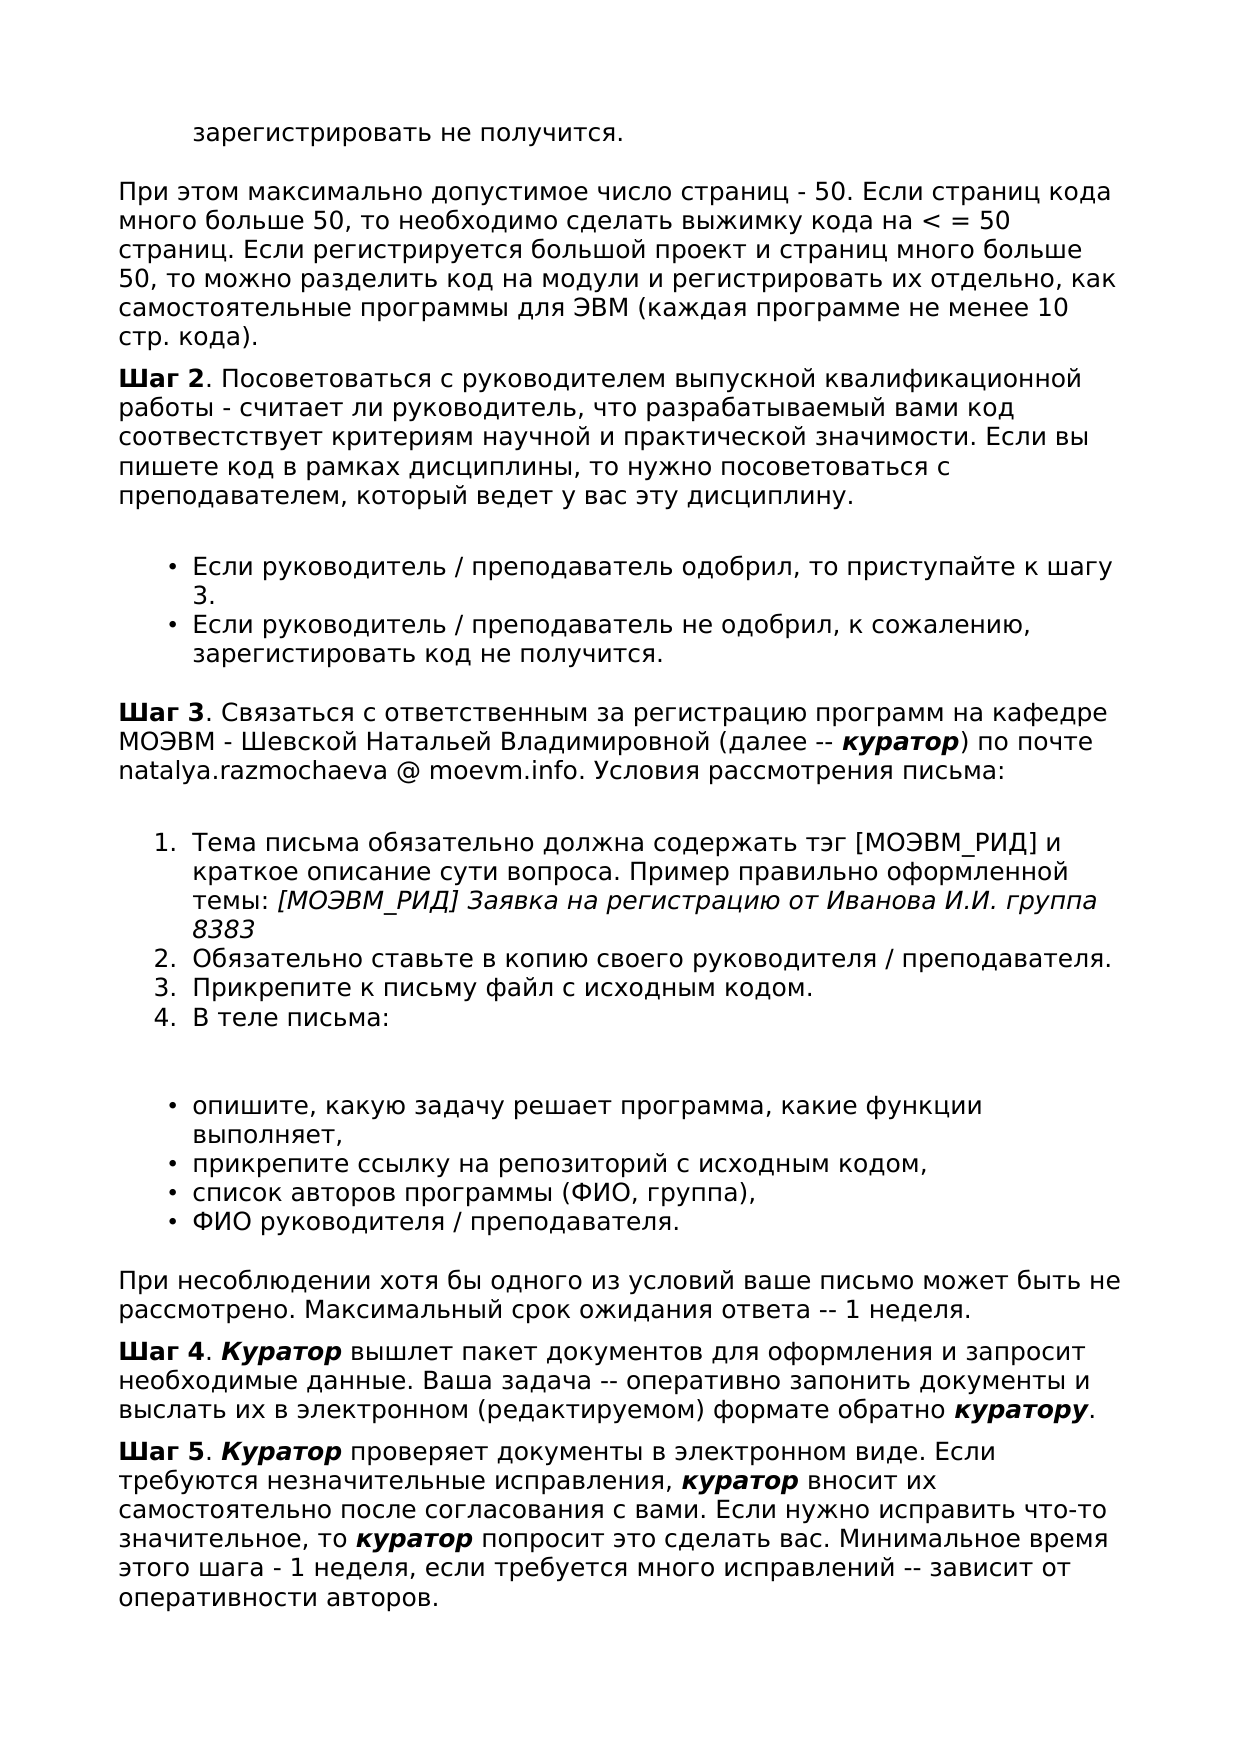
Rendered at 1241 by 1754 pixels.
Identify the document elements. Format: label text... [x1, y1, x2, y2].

list Если руководитель / преподаватель не одобрил, к сожалению, зарегистировать код не получится. [177, 610, 1122, 669]
text Шаг 2. Посоветоваться с руководителем выпускной квалификационной работы - считает ли руководитель, что разрабатываемый вами код соотвестствует критериям научной и практической значимости. Если вы пишете код в рамках дисциплины, то нужно посоветоваться с преподавателем, который ведет у вас эту дисциплину. [118, 364, 1122, 510]
list опишите, какую задачу решает программа, какие функции выполняет, [177, 1091, 1122, 1149]
list список авторов программы (ФИО, группа), [177, 1178, 1122, 1207]
list В теле письма: [177, 1003, 1122, 1032]
list ФИО руководителя / преподавателя. [177, 1207, 1122, 1237]
list прикрепите ссылку на репозиторий с исходным кодом, [177, 1149, 1122, 1178]
text При несоблюдении хотя бы одного из условий ваше письмо может быть не рассмотрено. Максимальный срок ожидания ответа -- 1 неделя. [118, 1266, 1122, 1324]
text При этом максимально допустимое число страниц - 50. Если страниц кода много больше 50, то необходимо сделать выжимку кода на < = 50 страниц. Если регистрируется большой проект и страниц много больше 50, то можно разделить код на модули и регистрировать их отдельно, как самостоятельные программы для ЭВМ (каждая программе не менее 10 стр. кода). [118, 177, 1122, 352]
list Прикрепите к письму файл с исходным кодом. [177, 973, 1122, 1003]
text Шаг 5. Куратор проверяет документы в электронном виде. Если требуются незначительные исправления, куратор вносит их самостоятельно после согласования с вами. Если нужно исправить что-то значительное, то куратор попросит это сделать вас. Минимальное время этого шага - 1 неделя, если требуется много исправлений -- зависит от оперативности авторов. [118, 1437, 1122, 1612]
text Шаг 3. Связаться с ответственным за регистрацию программ на кафедре МОЭВМ - Шевской Натальей Владимировной (далее -- куратор) по почте natalya.razmochaeva @ moevm.info. Условия рассмотрения письма: [118, 698, 1122, 786]
text Шаг 4. Куратор вышлет пакет документов для оформления и запросит необходимые данные. Ваша задача -- оперативно запонить документы и выслать их в электронном (редактируемом) формате обратно куратору. [118, 1337, 1122, 1424]
list Обязательно ставьте в копию своего руководителя / преподавателя. [177, 944, 1122, 973]
list Тема письма обязательно должна содержать тэг [МОЭВМ_РИД] и краткое описание сути вопроса. Пример правильно оформленной темы: [МОЭВМ_РИД] Заявка на регистрацию от Иванова И.И. группа 8383 [177, 828, 1122, 944]
list зарегистрировать не получится. [177, 118, 1122, 147]
list Если руководитель / преподаватель одобрил, то приступайте к шагу 3. [177, 552, 1122, 610]
